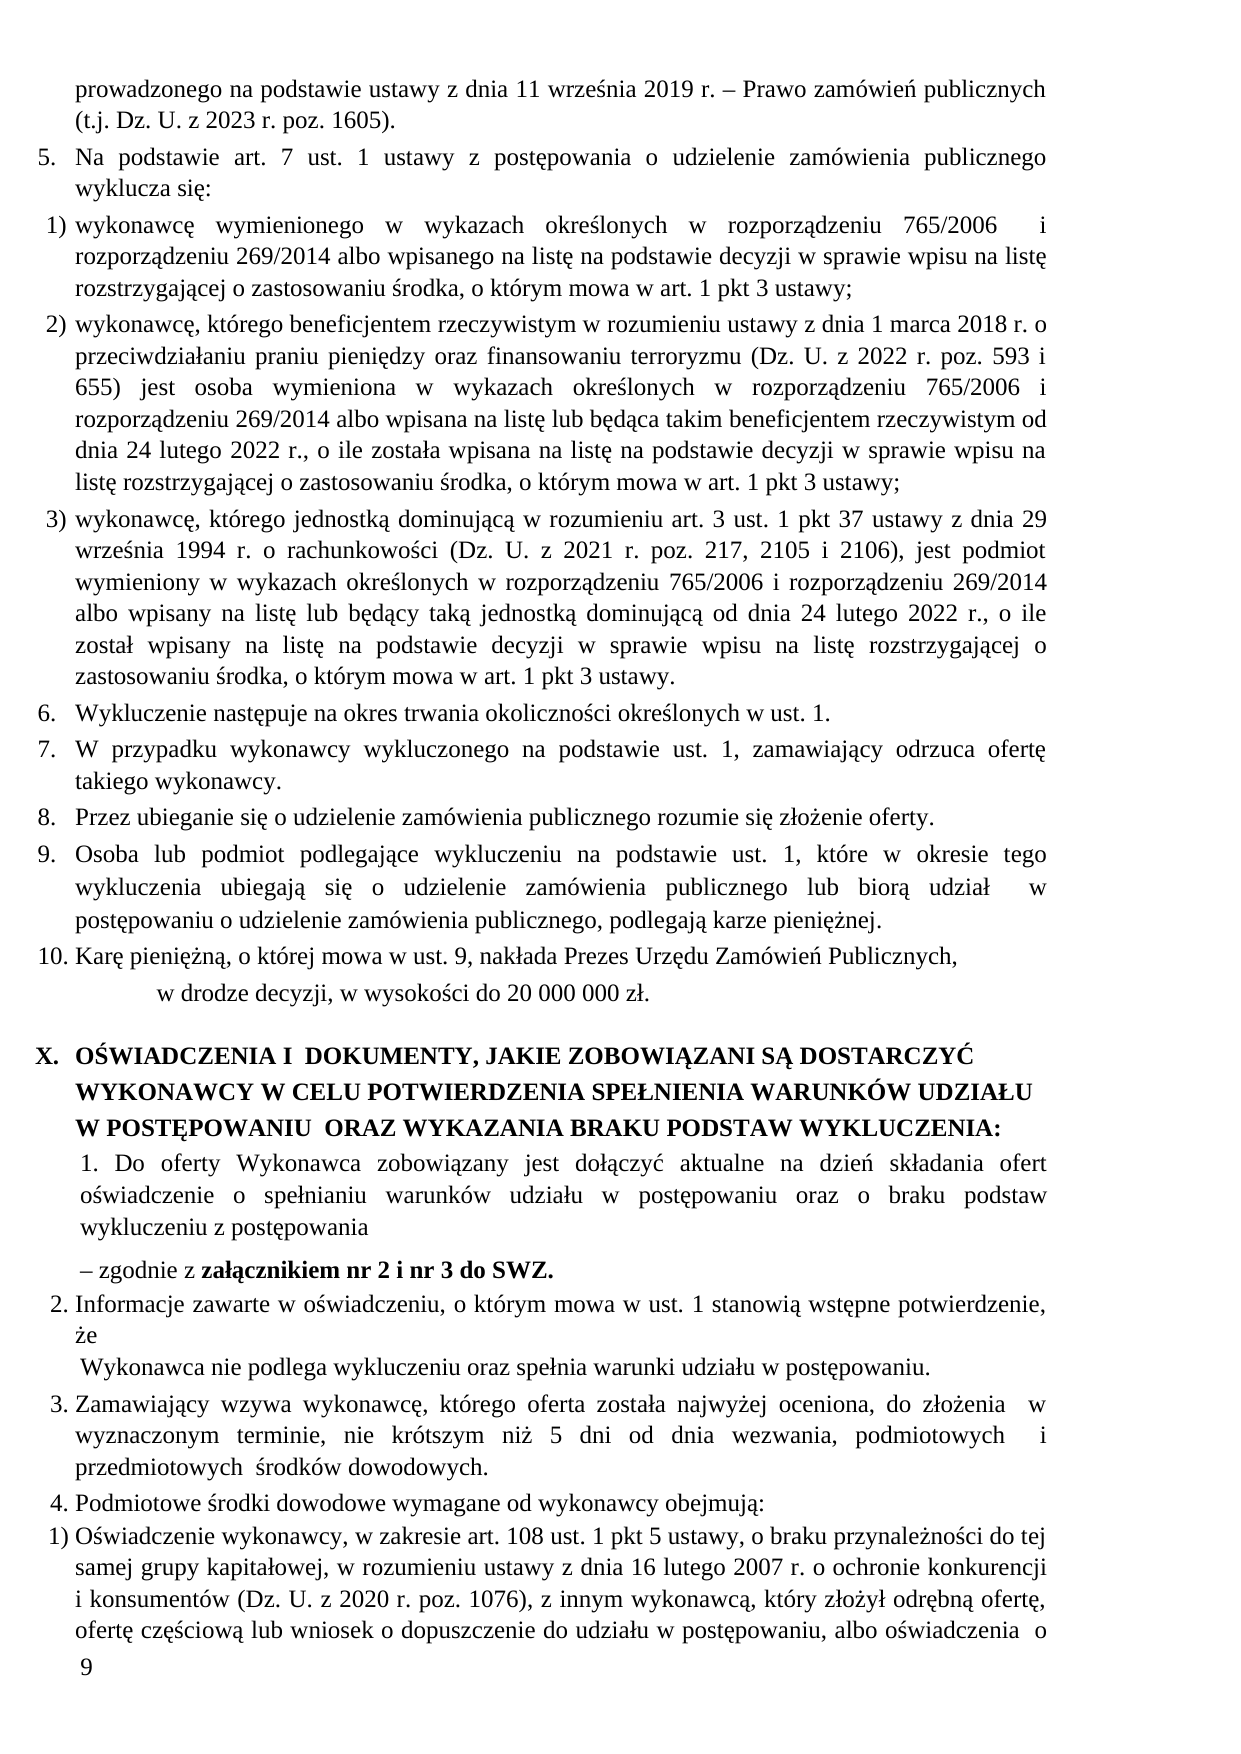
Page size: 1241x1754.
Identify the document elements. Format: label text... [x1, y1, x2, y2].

text w drodze decyzji, w wysokości do 20 000 000 zł. [156, 978, 1048, 1007]
list wykonawcę, którego beneficjentem rzeczywistym w rozumieniu ustawy z dnia 1 marca 2018 r. o przeciwdziałaniu praniu pieniędzy oraz finansowaniu terroryzmu (Dz. U. z 2022 r. poz. 593 i 655) jest osoba wymieniona w wykazach określonych w rozporządzeniu 765/2006 i rozporządzeniu 269/2014 albo wpisana na listę lub będąca takim beneficjentem rzeczywistym od dnia 24 lutego 2022 r., o ile została wpisana na listę na podstawie decyzji w sprawie wpisu na listę rozstrzygającej o zastosowaniu środka, o którym mowa w art. 1 pkt 3 ustawy; [46, 309, 1048, 496]
text Wykonawca nie podlega wykluczeniu oraz spełnia warunki udziału w postępowaniu. [80, 1352, 1048, 1381]
list Na podstawie art. 7 ust. 1 ustawy z postępowania o udzielenie zamówienia publicznego wyklucza się: [37, 142, 1048, 202]
list wykonawcę, którego jednostką dominującą w rozumieniu art. 3 ust. 1 pkt 37 ustawy z dnia 29 września 1994 r. o rachunkowości (Dz. U. z 2021 r. poz. 217, 2105 i 2106), jest podmiot wymieniony w wykazach określonych w rozporządzeniu 765/2006 i rozporządzeniu 269/2014 albo wpisany na listę lub będący taką jednostką dominującą od dnia 24 lutego 2022 r., o ile został wpisany na listę na podstawie decyzji w sprawie wpisu na listę rozstrzygającej o zastosowaniu środka, o którym mowa w art. 1 pkt 3 ustawy. [46, 504, 1048, 690]
list Podmiotowe środki dowodowe wymagane od wykonawcy obejmują: [50, 1488, 1048, 1517]
text – zgodnie z załącznikiem nr 2 i nr 3 do SWZ. [80, 1251, 1069, 1284]
list Osoba lub podmiot podlegające wykluczeniu na podstawie ust. 1, które w okresie tego wykluczenia ubiegają się o udzielenie zamówienia publicznego lub biorą udział w postępowaniu o udzielenie zamówienia publicznego, podlegają karze pieniężnej. [37, 839, 1048, 934]
list Zamawiający wzywa wykonawcę, którego oferta została najwyżej oceniona, do złożenia w wyznaczonym terminie, nie krótszym niż 5 dni od dnia wezwania, podmiotowych i przedmiotowych środków dowodowych. [50, 1389, 1048, 1481]
list prowadzonego na podstawie ustawy z dnia 11 września 2019 r. – Prawo zamówień publicznych (t.j. Dz. U. z 2023 r. poz. 1605). [37, 74, 1048, 134]
list Karę pieniężną, o której mowa w ust. 9, nakłada Prezes Urzędu Zamówień Publicznych, [37, 941, 1048, 970]
list W przypadku wykonawcy wykluczonego na podstawie ust. 1, zamawiający odrzuca ofertę takiego wykonawcy. [37, 734, 1048, 795]
text 1. Do oferty Wykonawca zobowiązany jest dołączyć aktualne na dzień składania ofert oświadczenie o spełnianiu warunków udziału w postępowaniu oraz o braku podstaw wykluczeniu z postępowania [80, 1148, 1048, 1240]
list Oświadczenie wykonawcy, w zakresie art. 108 ust. 1 pkt 5 ustawy, o braku przynależności do tej samej grupy kapitałowej, w rozumieniu ustawy z dnia 16 lutego 2007 r. o ochronie konkurencji i konsumentów (Dz. U. z 2020 r. poz. 1076), z innym wykonawcą, który złożył odrębną ofertę, ofertę częściową lub wniosek o dopuszczenie do udziału w postępowaniu, albo oświadczenia o [48, 1521, 1048, 1644]
list Przez ubieganie się o udzielenie zamówienia publicznego rozumie się złożenie oferty. [37, 802, 1048, 831]
list Informacje zawarte w oświadczeniu, o którym mowa w ust. 1 stanowią wstępne potwierdzenie, że [50, 1289, 1048, 1349]
list wykonawcę wymienionego w wykazach określonych w rozporządzeniu 765/2006 i rozporządzeniu 269/2014 albo wpisanego na listę na podstawie decyzji w sprawie wpisu na listę rozstrzygającej o zastosowaniu środka, o którym mowa w art. 1 pkt 3 ustawy; [46, 210, 1048, 302]
list OŚWIADCZENIA I DOKUMENTY, JAKIE ZOBOWIĄZANI SĄ DOSTARCZYĆ WYKONAWCY W CELU POTWIERDZENIA SPEŁNIENIA WARUNKÓW UDZIAŁU W POSTĘPOWANIU ORAZ WYKAZANIA BRAKU PODSTAW WYKLUCZENIA: [35, 1041, 1059, 1141]
list Wykluczenie następuje na okres trwania okoliczności określonych w ust. 1. [37, 698, 1048, 727]
